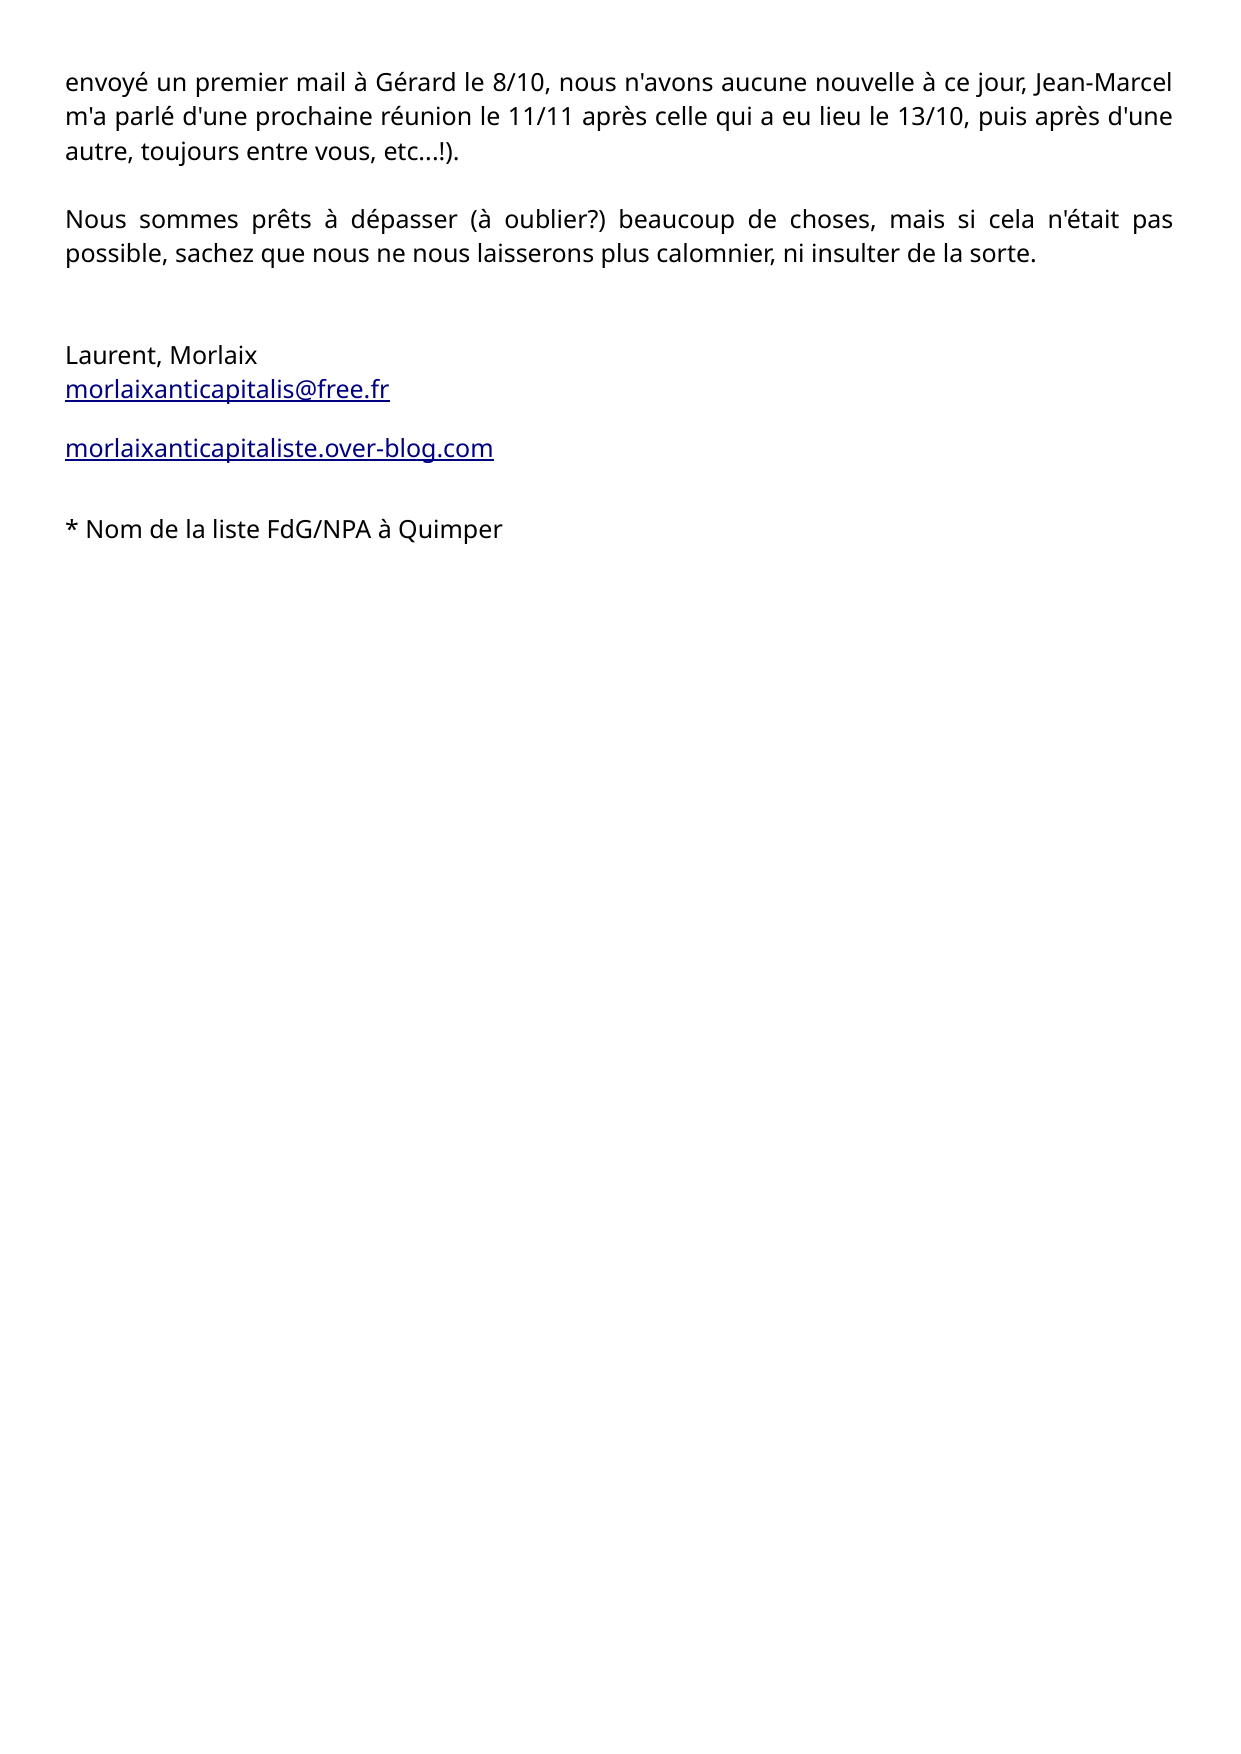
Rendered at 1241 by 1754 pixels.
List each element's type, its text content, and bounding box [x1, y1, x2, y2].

text Nous sommes prêts à dépasser (à oublier?) beaucoup de choses, mais si cela n'était pas possible, sachez que nous ne nous laisserons plus calomnier, ni insulter de la sorte. [65, 201, 1175, 269]
subtitle morlaixanticapitaliste.over-blog.com [65, 431, 1175, 465]
text Laurent, Morlaix [65, 337, 1175, 372]
text morlaixanticapitalis@free.fr [65, 372, 1175, 406]
text envoyé un premier mail à Gérard le 8/10, nous n'avons aucune nouvelle à ce jour, Jean-Marcel m'a parlé d'une prochaine réunion le 11/11 après celle qui a eu lieu le 13/10, puis après d'une autre, toujours entre vous, etc...!). [65, 65, 1175, 167]
text * Nom de la liste FdG/NPA à Quimper [65, 511, 1175, 545]
